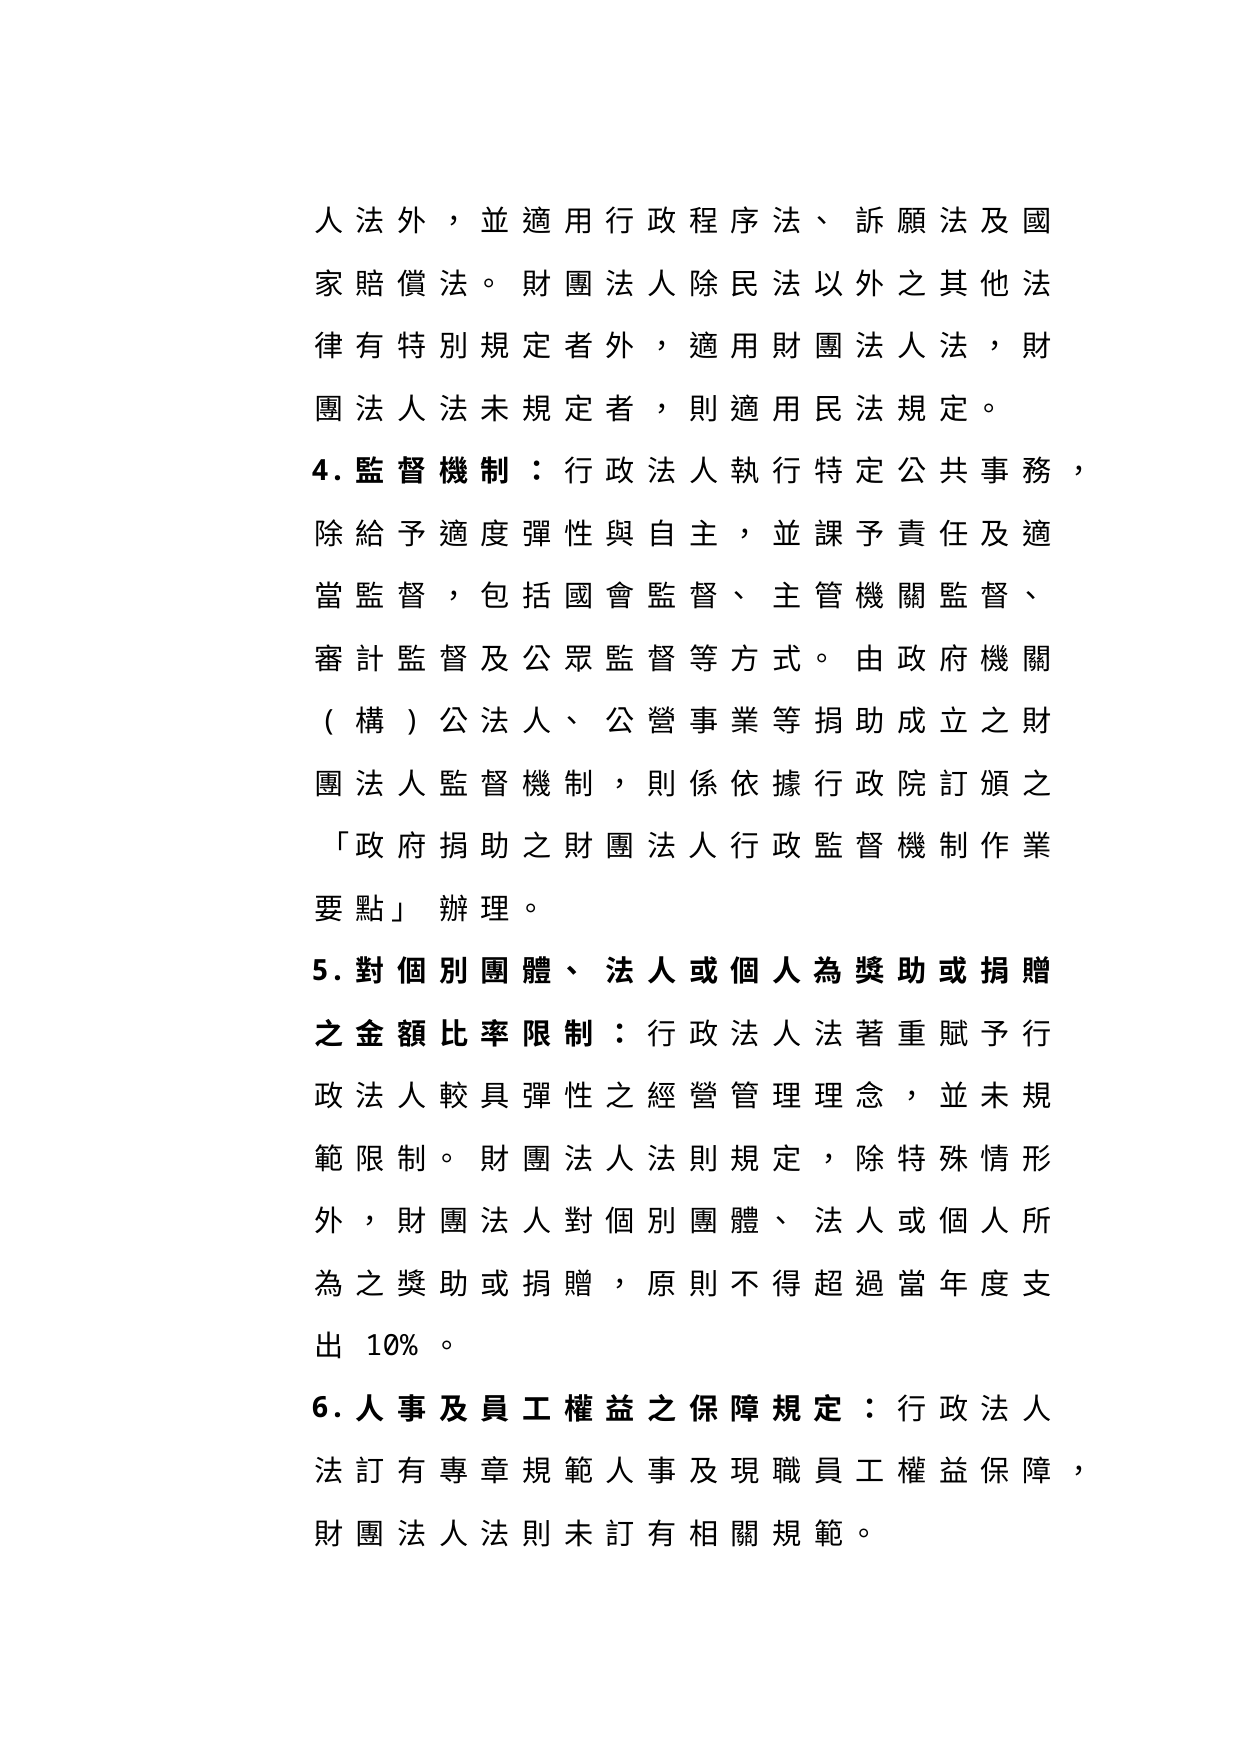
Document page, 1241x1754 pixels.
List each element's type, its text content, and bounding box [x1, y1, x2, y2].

text 人法外，並適用行政程序法、訴願法及國家賠償法。財團法人除民法以外之其他法律有特別規定者外，適用財團法人法，財團法人法未規定者，則適用民法規定。 [271, 177, 1058, 427]
text 6.人事及員工權益之保障規定：行政法人法訂有專章規範人事及現職員工權益保障，財團法人法則未訂有相關規範。 [271, 1365, 1058, 1552]
text 5.對個別團體、法人或個人為獎助或捐贈之金額比率限制：行政法人法著重賦予行政法人較具彈性之經營管理理念，並未規範限制。財團法人法則規定，除特殊情形外，財團法人對個別團體、法人或個人所為之獎助或捐贈，原則不得超過當年度支出10%。 [271, 927, 1058, 1365]
text 4.監督機制：行政法人執行特定公共事務，除給予適度彈性與自主，並課予責任及適當監督，包括國會監督、主管機關監督、審計監督及公眾監督等方式。由政府機關(構)公法人、公營事業等捐助成立之財團法人監督機制，則係依據行政院訂頒之「政府捐助之財團法人行政監督機制作業要點」辦理。 [271, 427, 1058, 927]
